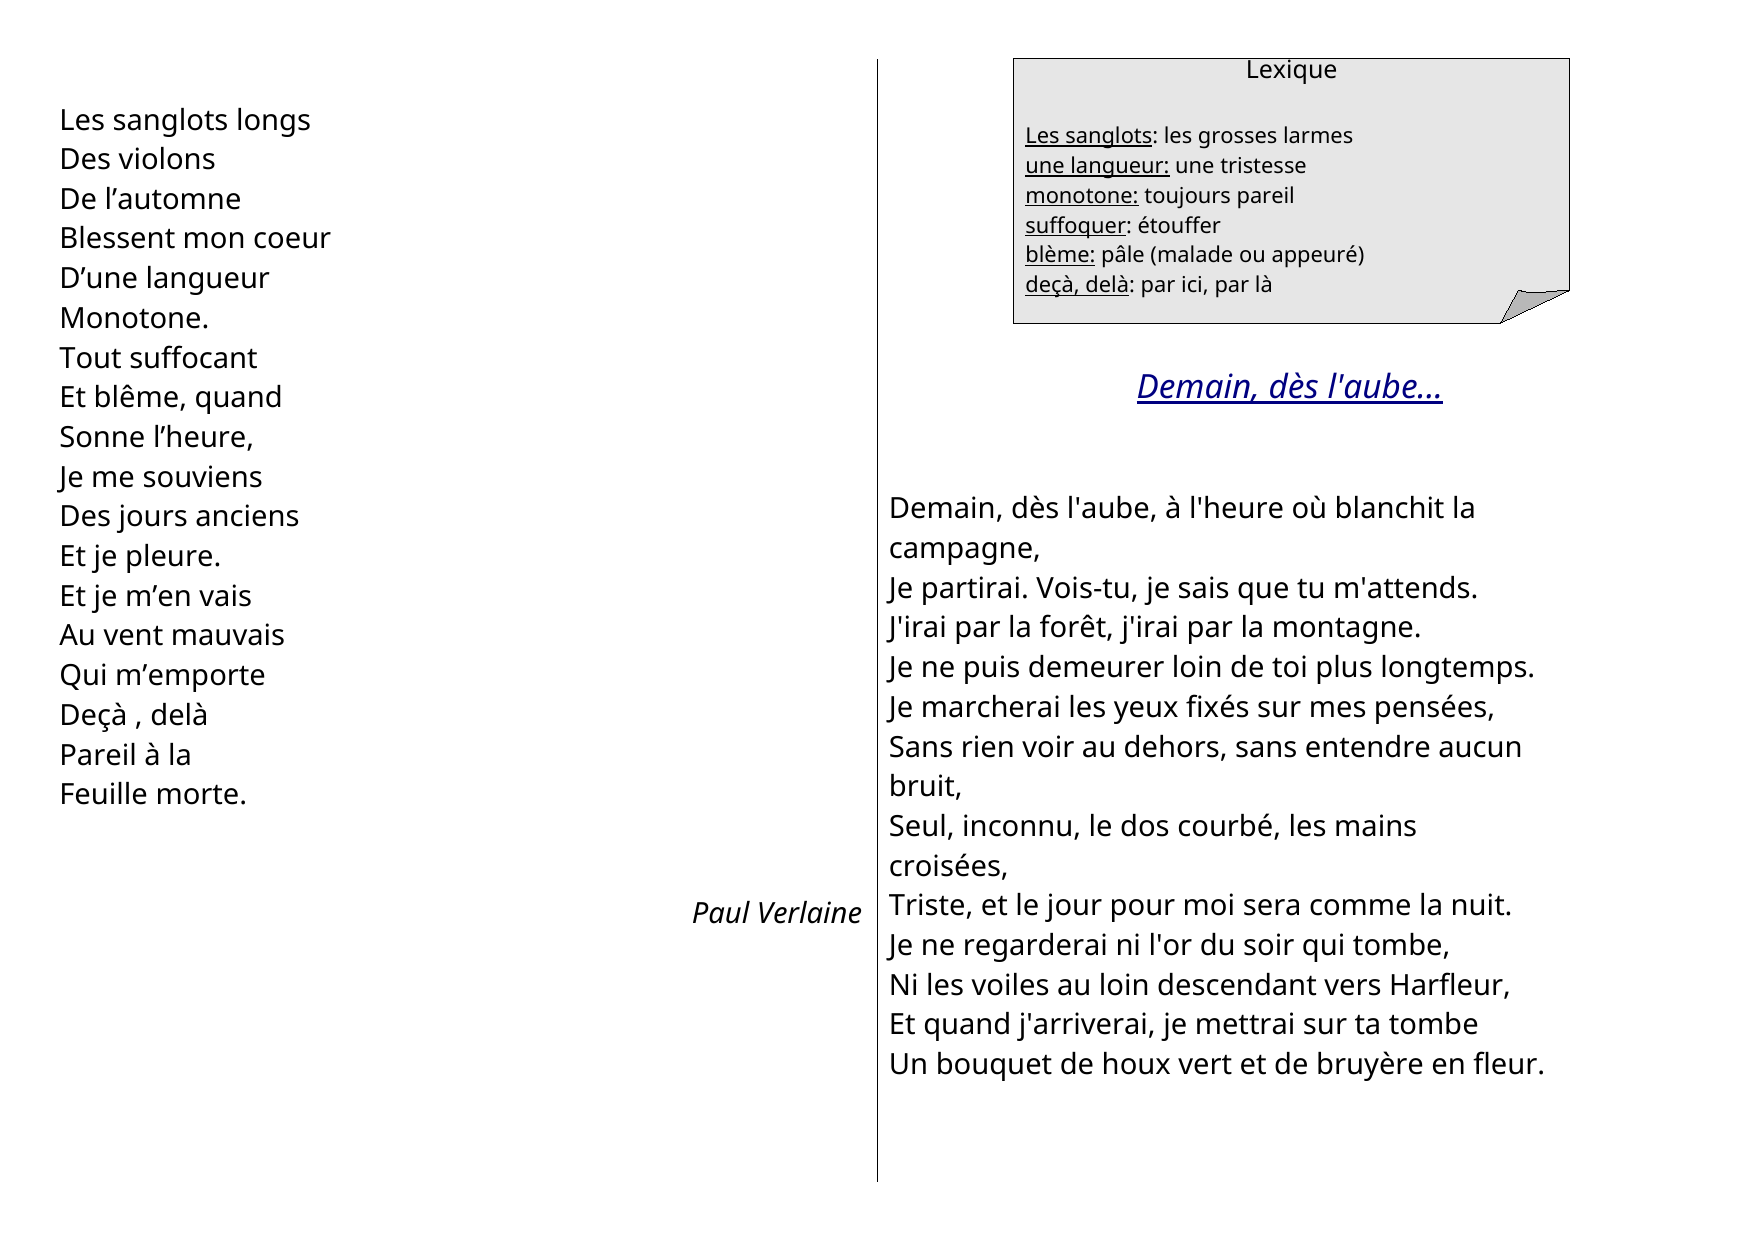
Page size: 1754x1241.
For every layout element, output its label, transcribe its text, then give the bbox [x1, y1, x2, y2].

text Des jours anciens [59, 496, 865, 535]
text Sonne l’heure, [59, 416, 865, 456]
text Monotone. [59, 297, 865, 337]
text Deçà , delà [59, 694, 865, 734]
text Demain, dès l'aube, à l'heure où blanchit la [889, 488, 1695, 527]
text Je marcherai les yeux fixés sur mes pensées, [889, 686, 1695, 726]
text Paul Verlaine [59, 892, 865, 932]
text Demain, dès l'aube... [889, 363, 1695, 408]
text Et je pleure. [59, 535, 865, 575]
text croisées, [889, 845, 1695, 884]
text Et blême, quand [59, 377, 865, 416]
text J'irai par la forêt, j'irai par la montagne. [889, 607, 1695, 646]
text Des violons [59, 138, 865, 178]
text Les sanglots longs [59, 99, 865, 138]
text Sans rien voir au dehors, sans entendre aucun [889, 726, 1695, 766]
text Pareil à la [59, 734, 865, 773]
text Ni les voiles au loin descendant vers Harfleur, [889, 964, 1695, 1004]
text Triste, et le jour pour moi sera comme la nuit. [889, 884, 1695, 924]
text Je me souviens [59, 456, 865, 496]
text Je partirai. Vois-tu, je sais que tu m'attends. [889, 567, 1695, 607]
text D’une langueur [59, 257, 865, 297]
text De l’automne [59, 178, 865, 218]
text Qui m’emporte [59, 654, 865, 694]
text Blessent mon coeur [59, 218, 865, 257]
text Au vent mauvais [59, 615, 865, 654]
text Je ne regarderai ni l'or du soir qui tombe, [889, 924, 1695, 964]
text Je ne puis demeurer loin de toi plus longtemps. [889, 646, 1695, 686]
text Seul, inconnu, le dos courbé, les mains [889, 805, 1695, 845]
text Et quand j'arriverai, je mettrai sur ta tombe [889, 1004, 1695, 1043]
text Feuille morte. [59, 773, 865, 813]
text Tout suffocant [59, 337, 865, 377]
text bruit, [889, 766, 1695, 805]
text Un bouquet de houx vert et de bruyère en fleur. [889, 1043, 1695, 1083]
text Et je m’en vais [59, 575, 865, 615]
text campagne, [889, 527, 1695, 567]
